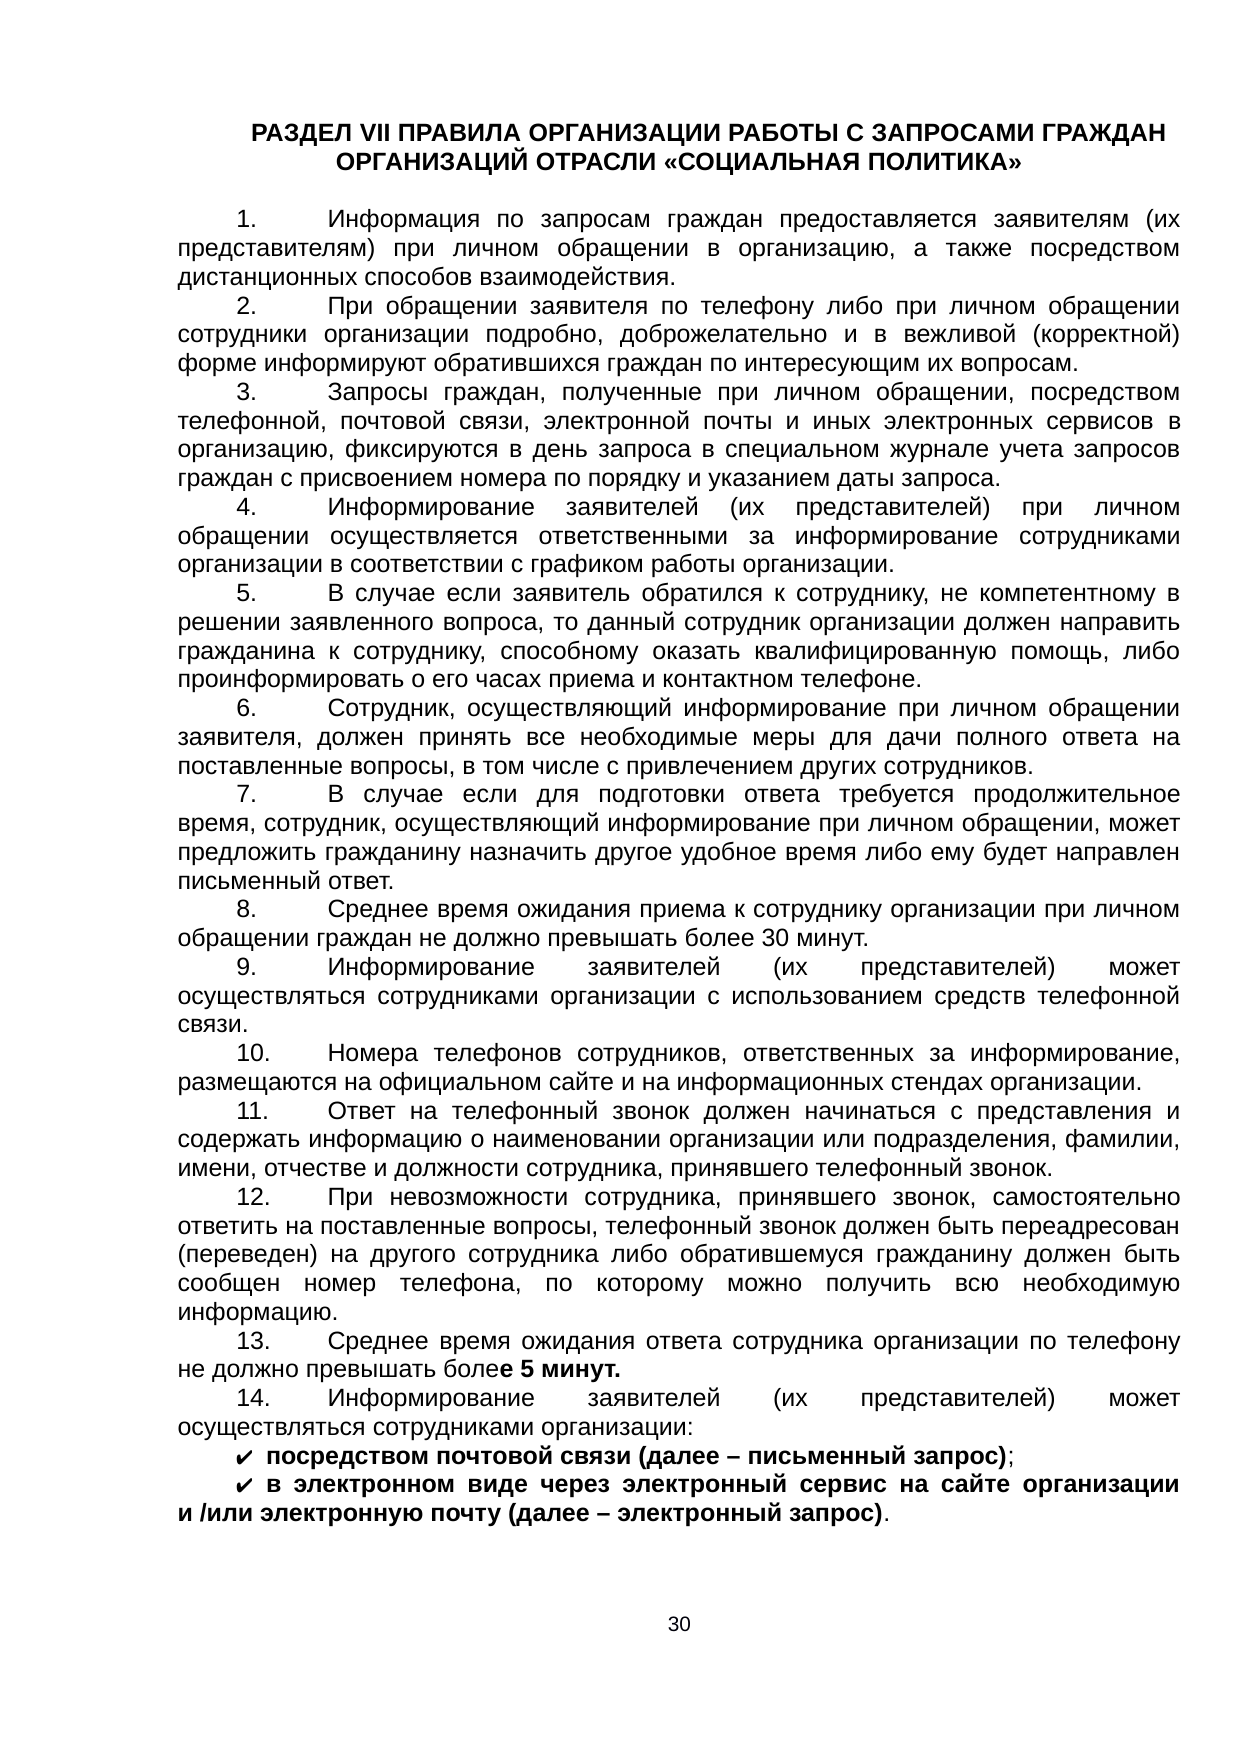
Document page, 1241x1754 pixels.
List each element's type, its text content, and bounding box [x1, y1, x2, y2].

list Ответ на телефонный звонок должен начинаться с представления и содержать информацию о наименовании организации или подразделения, фамилии, имени, отчестве и должности сотрудника, принявшего телефонный звонок. [177, 1096, 1181, 1182]
list Сотрудник, осуществляющий информирование при личном обращении заявителя, должен принять все необходимые меры для дачи полного ответа на поставленные вопросы, в том числе с привлечением других сотрудников. [177, 693, 1181, 779]
list посредством почтовой связи (далее – письменный запрос); [177, 1441, 1181, 1469]
list Среднее время ожидания ответа сотрудника организации по телефону не должно превышать более 5 минут. [177, 1326, 1181, 1383]
list В случае если заявитель обратился к сотруднику, не компетентному в решении заявленного вопроса, то данный сотрудник организации должен направить гражданина к сотруднику, способному оказать квалифицированную помощь, либо проинформировать о его часах приема и контактном телефоне. [177, 578, 1181, 693]
list При невозможности сотрудника, принявшего звонок, самостоятельно ответить на поставленные вопросы, телефонный звонок должен быть переадресован (переведен) на другого сотрудника либо обратившемуся гражданину должен быть сообщен номер телефона, по которому можно получить всю необходимую информацию. [177, 1182, 1181, 1326]
list Информирование заявителей (их представителей) при личном обращении осуществляется ответственными за информирование сотрудниками организации в соответствии с графиком работы организации. [177, 492, 1181, 578]
list Номера телефонов сотрудников, ответственных за информирование, размещаются на официальном сайте и на информационных стендах организации. [177, 1038, 1181, 1096]
list Информирование заявителей (их представителей) может осуществляться сотрудниками организации: [177, 1383, 1181, 1441]
list Среднее время ожидания приема к сотруднику организации при личном обращении граждан не должно превышать более 30 минут. [177, 894, 1181, 952]
list При обращении заявителя по телефону либо при личном обращении сотрудники организации подробно, доброжелательно и в вежливой (корректной) форме информируют обратившихся граждан по интересующим их вопросам. [177, 291, 1181, 377]
list Запросы граждан, полученные при личном обращении, посредством телефонной, почтовой связи, электронной почты и иных электронных сервисов в организацию, фиксируются в день запроса в специальном журнале учета запросов граждан с присвоением номера по порядку и указанием даты запроса. [177, 377, 1181, 492]
list в электронном виде через электронный сервис на сайте организации и /или электронную почту (далее – электронный запрос). [177, 1469, 1181, 1527]
list В случае если для подготовки ответа требуется продолжительное время, сотрудник, осуществляющий информирование при личном обращении, может предложить гражданину назначить другое удобное время либо ему будет направлен письменный ответ. [177, 779, 1181, 894]
list Информирование заявителей (их представителей) может осуществляться сотрудниками организации с использованием средств телефонной связи. [177, 952, 1181, 1038]
list Информация по запросам граждан предоставляется заявителям (их представителям) при личном обращении в организацию, а также посредством дистанционных способов взаимодействия. [177, 204, 1181, 291]
text РАЗДЕЛ VII ПРАВИЛА ОРГАНИЗАЦИИ РАБОТЫ С ЗАПРОСАМИ ГРАЖДАН ОРГАНИЗАЦИЙ ОТРАСЛИ «СОЦИАЛЬНАЯ ПОЛИТИКА» [177, 118, 1181, 176]
